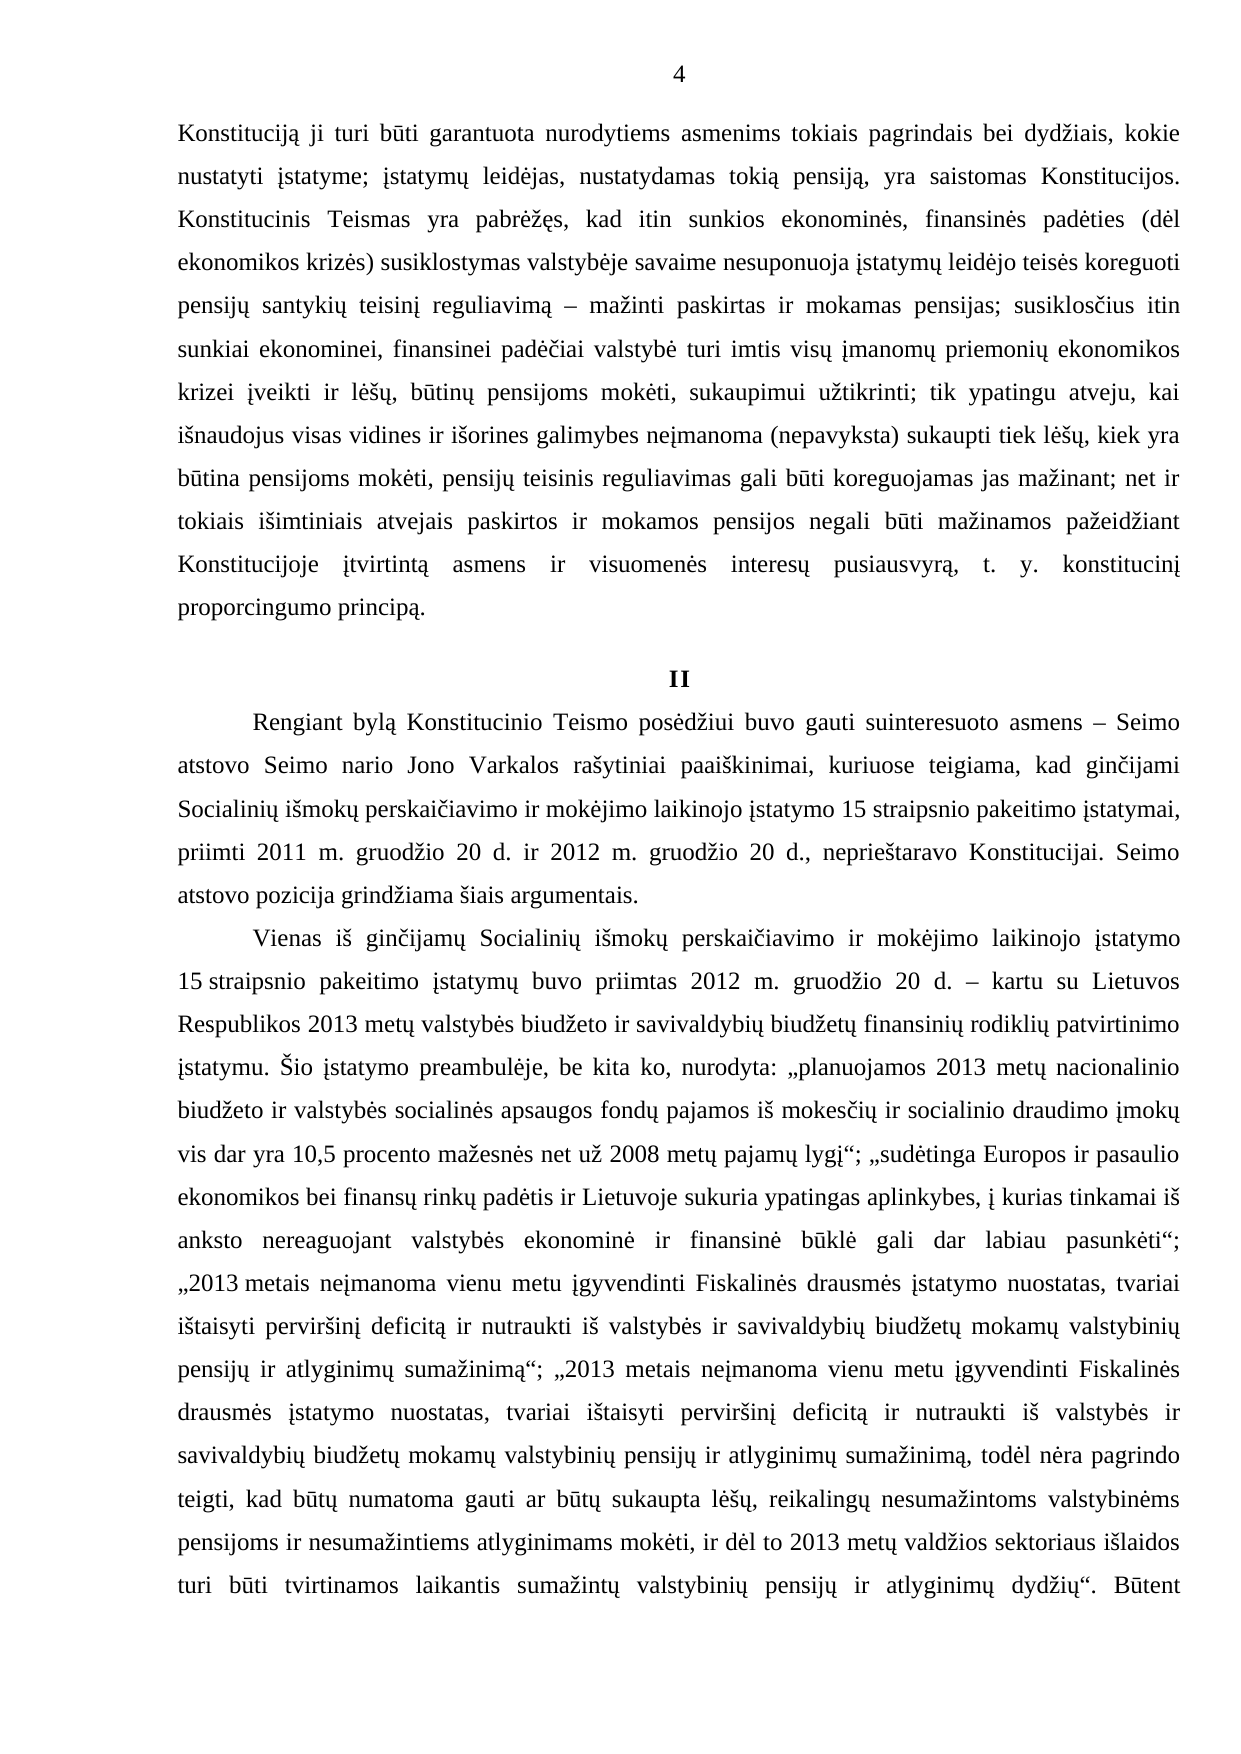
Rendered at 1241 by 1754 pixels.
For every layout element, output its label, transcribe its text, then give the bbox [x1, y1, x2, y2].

text Rengiant bylą Konstitucinio Teismo posėdžiui buvo gauti suinteresuoto asmens – Seimo atstovo Seimo nario Jono Varkalos rašytiniai paaiškinimai, kuriuose teigiama, kad ginčijami Socialinių išmokų perskaičiavimo ir mokėjimo laikinojo įstatymo 15 straipsnio pakeitimo įstatymai, priimti 2011 m. gruodžio 20 d. ir 2012 m. gruodžio 20 d., neprieštaravo Konstitucijai. Seimo atstovo pozicija grindžiama šiais argumentais. [177, 707, 1181, 909]
text Konstituciją ji turi būti garantuota nurodytiems asmenims tokiais pagrindais bei dydžiais, kokie nustatyti įstatyme; įstatymų leidėjas, nustatydamas tokią pensiją, yra saistomas Konstitucijos. Konstitucinis Teismas yra pabrėžęs, kad itin sunkios ekonominės, finansinės padėties (dėl ekonomikos krizės) susiklostymas valstybėje savaime nesuponuoja įstatymų leidėjo teisės koreguoti pensijų santykių teisinį reguliavimą – mažinti paskirtas ir mokamas pensijas; susiklosčius itin sunkiai ekonominei, finansinei padėčiai valstybė turi imtis visų įmanomų priemonių ekonomikos krizei įveikti ir lėšų, būtinų pensijoms mokėti, sukaupimui užtikrinti; tik ypatingu atveju, kai išnaudojus visas vidines ir išorines galimybes neįmanoma (nepavyksta) sukaupti tiek lėšų, kiek yra būtina pensijoms mokėti, pensijų teisinis reguliavimas gali būti koreguojamas jas mažinant; net ir tokiais išimtiniais atvejais paskirtos ir mokamos pensijos negali būti mažinamos pažeidžiant Konstitucijoje įtvirtintą asmens ir visuomenės interesų pusiausvyrą, t. y. konstitucinį proporcingumo principą. [177, 118, 1181, 621]
text II [177, 664, 1181, 693]
text Vienas iš ginčijamų Socialinių išmokų perskaičiavimo ir mokėjimo laikinojo įstatymo 15 straipsnio pakeitimo įstatymų buvo priimtas 2012 m. gruodžio 20 d. – kartu su Lietuvos Respublikos 2013 metų valstybės biudžeto ir savivaldybių biudžetų finansinių rodiklių patvirtinimo įstatymu. Šio įstatymo preambulėje, be kita ko, nurodyta: „planuojamos 2013 metų nacionalinio biudžeto ir valstybės socialinės apsaugos fondų pajamos iš mokesčių ir socialinio draudimo įmokų vis dar yra 10,5 procento mažesnės net už 2008 metų pajamų lygį“; „sudėtinga Europos ir pasaulio ekonomikos bei finansų rinkų padėtis ir Lietuvoje sukuria ypatingas aplinkybes, į kurias tinkamai iš anksto nereaguojant valstybės ekonominė ir finansinė būklė gali dar labiau pasunkėti“; „2013 metais neįmanoma vienu metu įgyvendinti Fiskalinės drausmės įstatymo nuostatas, tvariai ištaisyti perviršinį deficitą ir nutraukti iš valstybės ir savivaldybių biudžetų mokamų valstybinių pensijų ir atlyginimų sumažinimą“; „2013 metais neįmanoma vienu metu įgyvendinti Fiskalinės drausmės įstatymo nuostatas, tvariai ištaisyti perviršinį deficitą ir nutraukti iš valstybės ir savivaldybių biudžetų mokamų valstybinių pensijų ir atlyginimų sumažinimą, todėl nėra pagrindo teigti, kad būtų numatoma gauti ar būtų sukaupta lėšų, reikalingų nesumažintoms valstybinėms pensijoms ir nesumažintiems atlyginimams mokėti, ir dėl to 2013 metų valdžios sektoriaus išlaidos turi būti tvirtinamos laikantis sumažintų valstybinių pensijų ir atlyginimų dydžių“. Būtent [177, 923, 1181, 1599]
